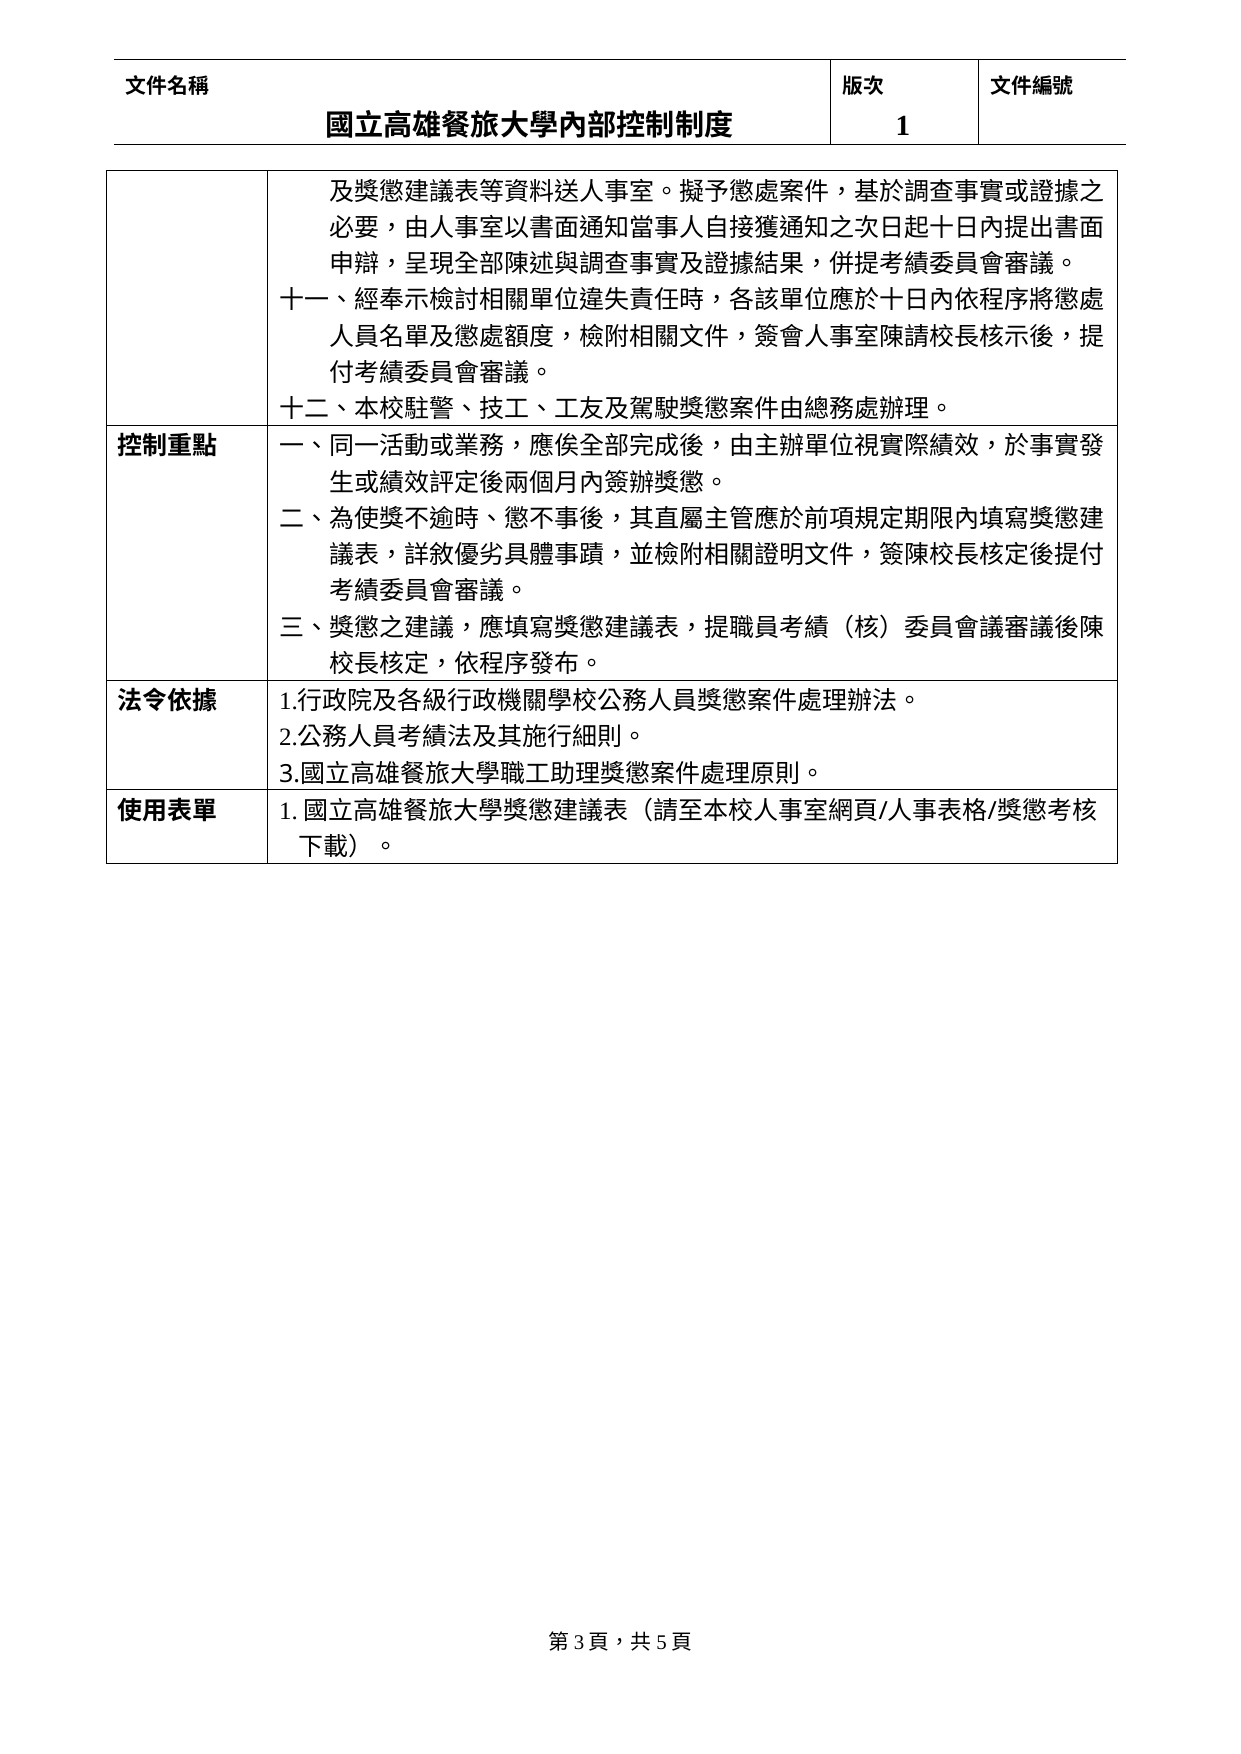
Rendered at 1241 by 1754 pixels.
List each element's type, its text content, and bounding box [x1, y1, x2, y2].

table_cell [107, 171, 267, 425]
table_cell 法令依據 [107, 681, 267, 789]
table_cell 使用表單 [107, 790, 267, 863]
table_cell 一、同一活動或業務，應俟全部完成後，由主辦單位視實際績效，於事實發生或績效評定後兩個月內簽辦獎懲。 二、為使獎不逾時、懲不事後，其直屬主管應於前項規定期限內填寫獎懲建議表，詳敘優劣具體事蹟，並檢附相關證明文件，簽陳校長核定後提付考績委員會審議。 三、獎懲之建議，應填寫獎懲建議表，提職員考績（核）委員會議審議後陳校長核定，依程序發布。 [268, 426, 1117, 679]
table_cell 及獎懲建議表等資料送人事室。擬予懲處案件，基於調查事實或證據之必要，由人事室以書面通知當事人自接獲通知之次日起十日內提出書面申辯，呈現全部陳述與調查事實及證據結果，併提考績委員會審議。 十一、經奉示檢討相關單位違失責任時，各該單位應於十日內依程序將懲處人員名單及懲處額度，檢附相關文件，簽會人事室陳請校長核示後，提付考績委員會審議。 十二、本校駐警、技工、工友及駕駛獎懲案件由總務處辦理。 [268, 171, 1117, 425]
table_cell 1.行政院及各級行政機關學校公務人員獎懲案件處理辦法。 2.公務人員考績法及其施行細則。 3.國立高雄餐旅大學職工助理獎懲案件處理原則。 [268, 681, 1117, 789]
table_cell 1. 國立高雄餐旅大學獎懲建議表（請至本校人事室網頁/人事表格/獎懲考核 下載）。 [268, 790, 1117, 863]
table_cell 控制重點 [107, 426, 267, 679]
